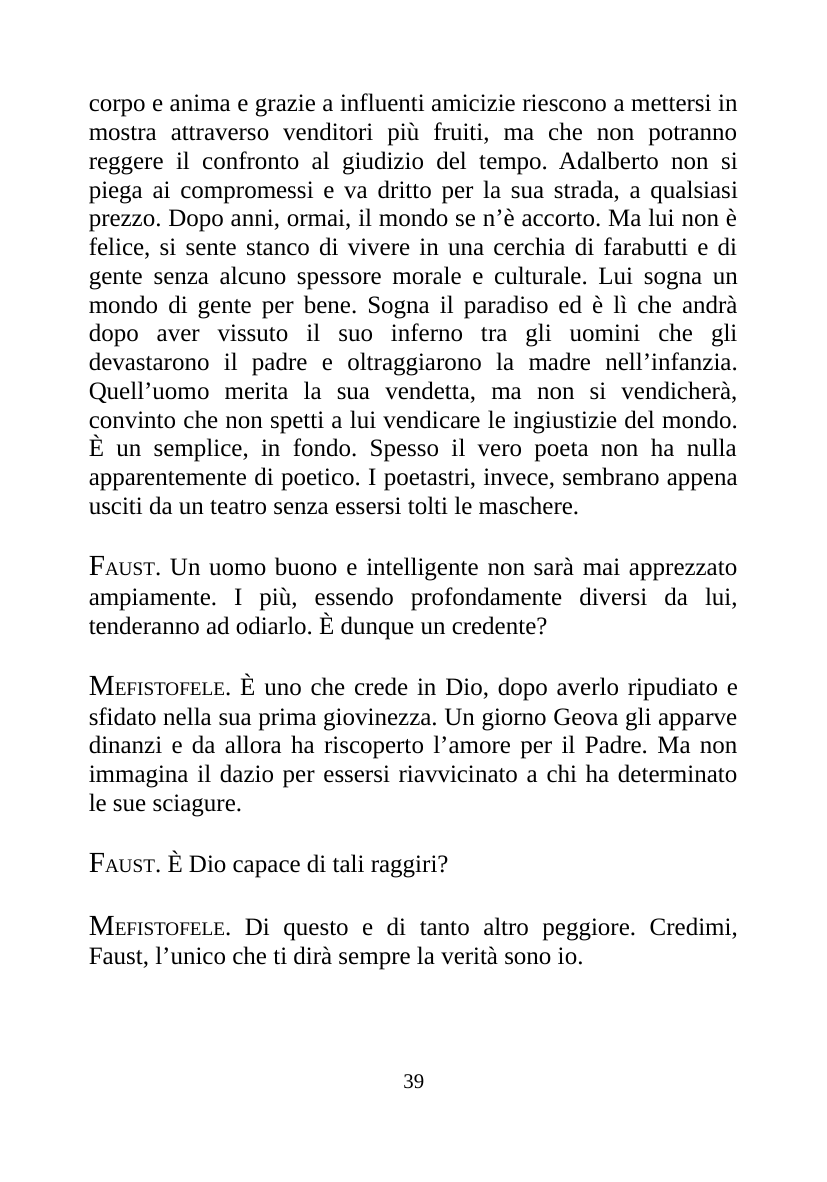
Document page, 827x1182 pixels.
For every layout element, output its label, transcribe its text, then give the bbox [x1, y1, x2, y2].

text Mefistofele. È uno che crede in Dio, dopo averlo ripudiato e sfidato nella sua prima giovinezza. Un giorno Geova gli apparve dinanzi e da allora ha riscoperto l’amore per il Padre. Ma non immagina il dazio per essersi riavvicinato a chi ha determinato le sue sciagure. [88, 668, 738, 817]
text Faust. Un uomo buono e intelligente non sarà mai apprezzato ampiamente. I più, essendo profondamente diversi da lui, tenderanno ad odiarlo. È dunque un credente? [88, 548, 738, 639]
text Mefistofele. Di questo e di tanto altro peggiore. Credimi, Faust, l’unico che ti dirà sempre la verità sono io. [88, 908, 738, 970]
text Faust. È Dio capace di tali raggiri? [88, 846, 738, 879]
text corpo e anima e grazie a influenti amicizie riescono a mettersi in mostra attraverso venditori più fruiti, ma che non potranno reggere il confronto al giudizio del tempo. Adalberto non si piega ai compromessi e va dritto per la sua strada, a qualsiasi prezzo. Dopo anni, ormai, il mondo se n’è accorto. Ma lui non è felice, si sente stanco di vivere in una cerchia di farabutti e di gente senza alcuno spessore morale e culturale. Lui sogna un mondo di gente per bene. Sogna il paradiso ed è lì che andrà dopo aver vissuto il suo inferno tra gli uomini che gli devastarono il padre e oltraggiarono la madre nell’infanzia. Quell’uomo merita la sua vendetta, ma non si vendicherà, convinto che non spetti a lui vendicare le ingiustizie del mondo. È un semplice, in fondo. Spesso il vero poeta non ha nulla apparentemente di poetico. I poetastri, invece, sembrano appena usciti da un teatro senza essersi tolti le maschere. [88, 88, 738, 520]
